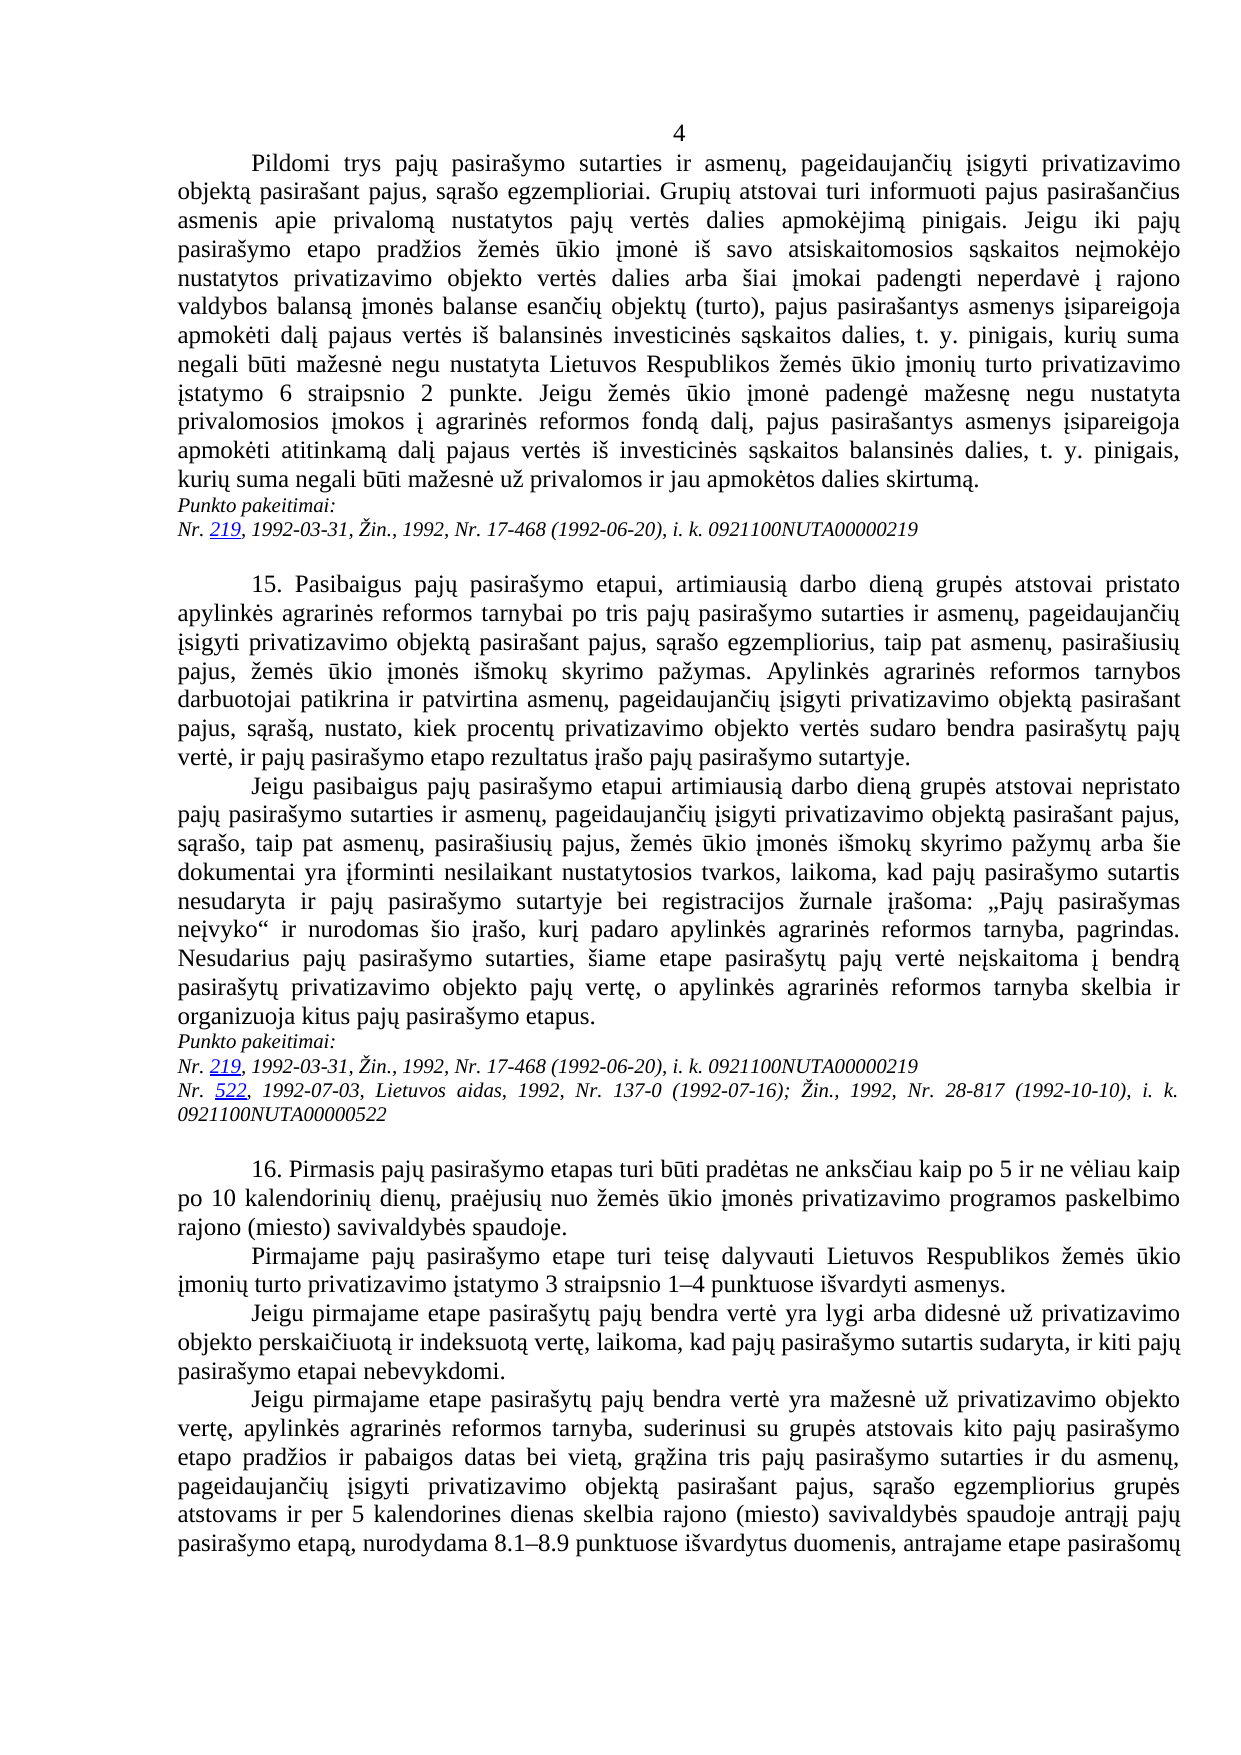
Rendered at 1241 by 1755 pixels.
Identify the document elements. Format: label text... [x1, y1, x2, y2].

text 15. Pasibaigus pajų pasirašymo etapui, artimiausią darbo dieną grupės atstovai pristato apylinkės agrarinės reformos tarnybai po tris pajų pasirašymo sutarties ir asmenų, pageidaujančių įsigyti privatizavimo objektą pasirašant pajus, sąrašo egzempliorius, taip pat asmenų, pasirašiusių pajus, žemės ūkio įmonės išmokų skyrimo pažymas. Apylinkės agrarinės reformos tarnybos darbuotojai patikrina ir patvirtina asmenų, pageidaujančių įsigyti privatizavimo objektą pasirašant pajus, sąrašą, nustato, kiek procentų privatizavimo objekto vertės sudaro bendra pasirašytų pajų vertė, ir pajų pasirašymo etapo rezultatus įrašo pajų pasirašymo sutartyje. [177, 569, 1181, 771]
text Jeigu pasibaigus pajų pasirašymo etapui artimiausią darbo dieną grupės atstovai nepristato pajų pasirašymo sutarties ir asmenų, pageidaujančių įsigyti privatizavimo objektą pasirašant pajus, sąrašo, taip pat asmenų, pasirašiusių pajus, žemės ūkio įmonės išmokų skyrimo pažymų arba šie dokumentai yra įforminti nesilaikant nustatytosios tvarkos, laikoma, kad pajų pasirašymo sutartis nesudaryta ir pajų pasirašymo sutartyje bei registracijos žurnale įrašoma: „Pajų pasirašymas neįvyko“ ir nurodomas šio įrašo, kurį padaro apylinkės agrarinės reformos tarnyba, pagrindas. Nesudarius pajų pasirašymo sutarties, šiame etape pasirašytų pajų vertė neįskaitoma į bendrą pasirašytų privatizavimo objekto pajų vertę, o apylinkės agrarinės reformos tarnyba skelbia ir organizuoja kitus pajų pasirašymo etapus. [177, 771, 1181, 1029]
text Punkto pakeitimai: [177, 493, 1181, 517]
text Punkto pakeitimai: [177, 1029, 1181, 1053]
text Nr. 219, 1992-03-31, Žin., 1992, Nr. 17-468 (1992-06-20), i. k. 0921100NUTA00000219 [177, 517, 1181, 541]
text Pirmajame pajų pasirašymo etape turi teisę dalyvauti Lietuvos Respublikos žemės ūkio įmonių turto privatizavimo įstatymo 3 straipsnio 1–4 punktuose išvardyti asmenys. [177, 1241, 1181, 1298]
text Pildomi trys pajų pasirašymo sutarties ir asmenų, pageidaujančių įsigyti privatizavimo objektą pasirašant pajus, sąrašo egzemplioriai. Grupių atstovai turi informuoti pajus pasirašančius asmenis apie privalomą nustatytos pajų vertės dalies apmokėjimą pinigais. Jeigu iki pajų pasirašymo etapo pradžios žemės ūkio įmonė iš savo atsiskaitomosios sąskaitos neįmokėjo nustatytos privatizavimo objekto vertės dalies arba šiai įmokai padengti neperdavė į rajono valdybos balansą įmonės balanse esančių objektų (turto), pajus pasirašantys asmenys įsipareigoja apmokėti dalį pajaus vertės iš balansinės investicinės sąskaitos dalies, t. y. pinigais, kurių suma negali būti mažesnė negu nustatyta Lietuvos Respublikos žemės ūkio įmonių turto privatizavimo įstatymo 6 straipsnio 2 punkte. Jeigu žemės ūkio įmonė padengė mažesnę negu nustatyta privalomosios įmokos į agrarinės reformos fondą dalį, pajus pasirašantys asmenys įsipareigoja apmokėti atitinkamą dalį pajaus vertės iš investicinės sąskaitos balansinės dalies, t. y. pinigais, kurių suma negali būti mažesnė už privalomos ir jau apmokėtos dalies skirtumą. [177, 148, 1181, 493]
text Jeigu pirmajame etape pasirašytų pajų bendra vertė yra mažesnė už privatizavimo objekto vertę, apylinkės agrarinės reformos tarnyba, suderinusi su grupės atstovais kito pajų pasirašymo etapo pradžios ir pabaigos datas bei vietą, grąžina tris pajų pasirašymo sutarties ir du asmenų, pageidaujančių įsigyti privatizavimo objektą pasirašant pajus, sąrašo egzempliorius grupės atstovams ir per 5 kalendorines dienas skelbia rajono (miesto) savivaldybės spaudoje antrąjį pajų pasirašymo etapą, nurodydama 8.1–8.9 punktuose išvardytus duomenis, antrajame etape pasirašomų [177, 1384, 1181, 1557]
text 16. Pirmasis pajų pasirašymo etapas turi būti pradėtas ne anksčiau kaip po 5 ir ne vėliau kaip po 10 kalendorinių dienų, praėjusių nuo žemės ūkio įmonės privatizavimo programos paskelbimo rajono (miesto) savivaldybės spaudoje. [177, 1154, 1181, 1241]
text Nr. 522, 1992-07-03, Lietuvos aidas, 1992, Nr. 137-0 (1992-07-16); Žin., 1992, Nr. 28-817 (1992-10-10), i. k. 0921100NUTA00000522 [177, 1078, 1181, 1126]
text Jeigu pirmajame etape pasirašytų pajų bendra vertė yra lygi arba didesnė už privatizavimo objekto perskaičiuotą ir indeksuotą vertę, laikoma, kad pajų pasirašymo sutartis sudaryta, ir kiti pajų pasirašymo etapai nebevykdomi. [177, 1298, 1181, 1384]
text Nr. 219, 1992-03-31, Žin., 1992, Nr. 17-468 (1992-06-20), i. k. 0921100NUTA00000219 [177, 1053, 1181, 1078]
